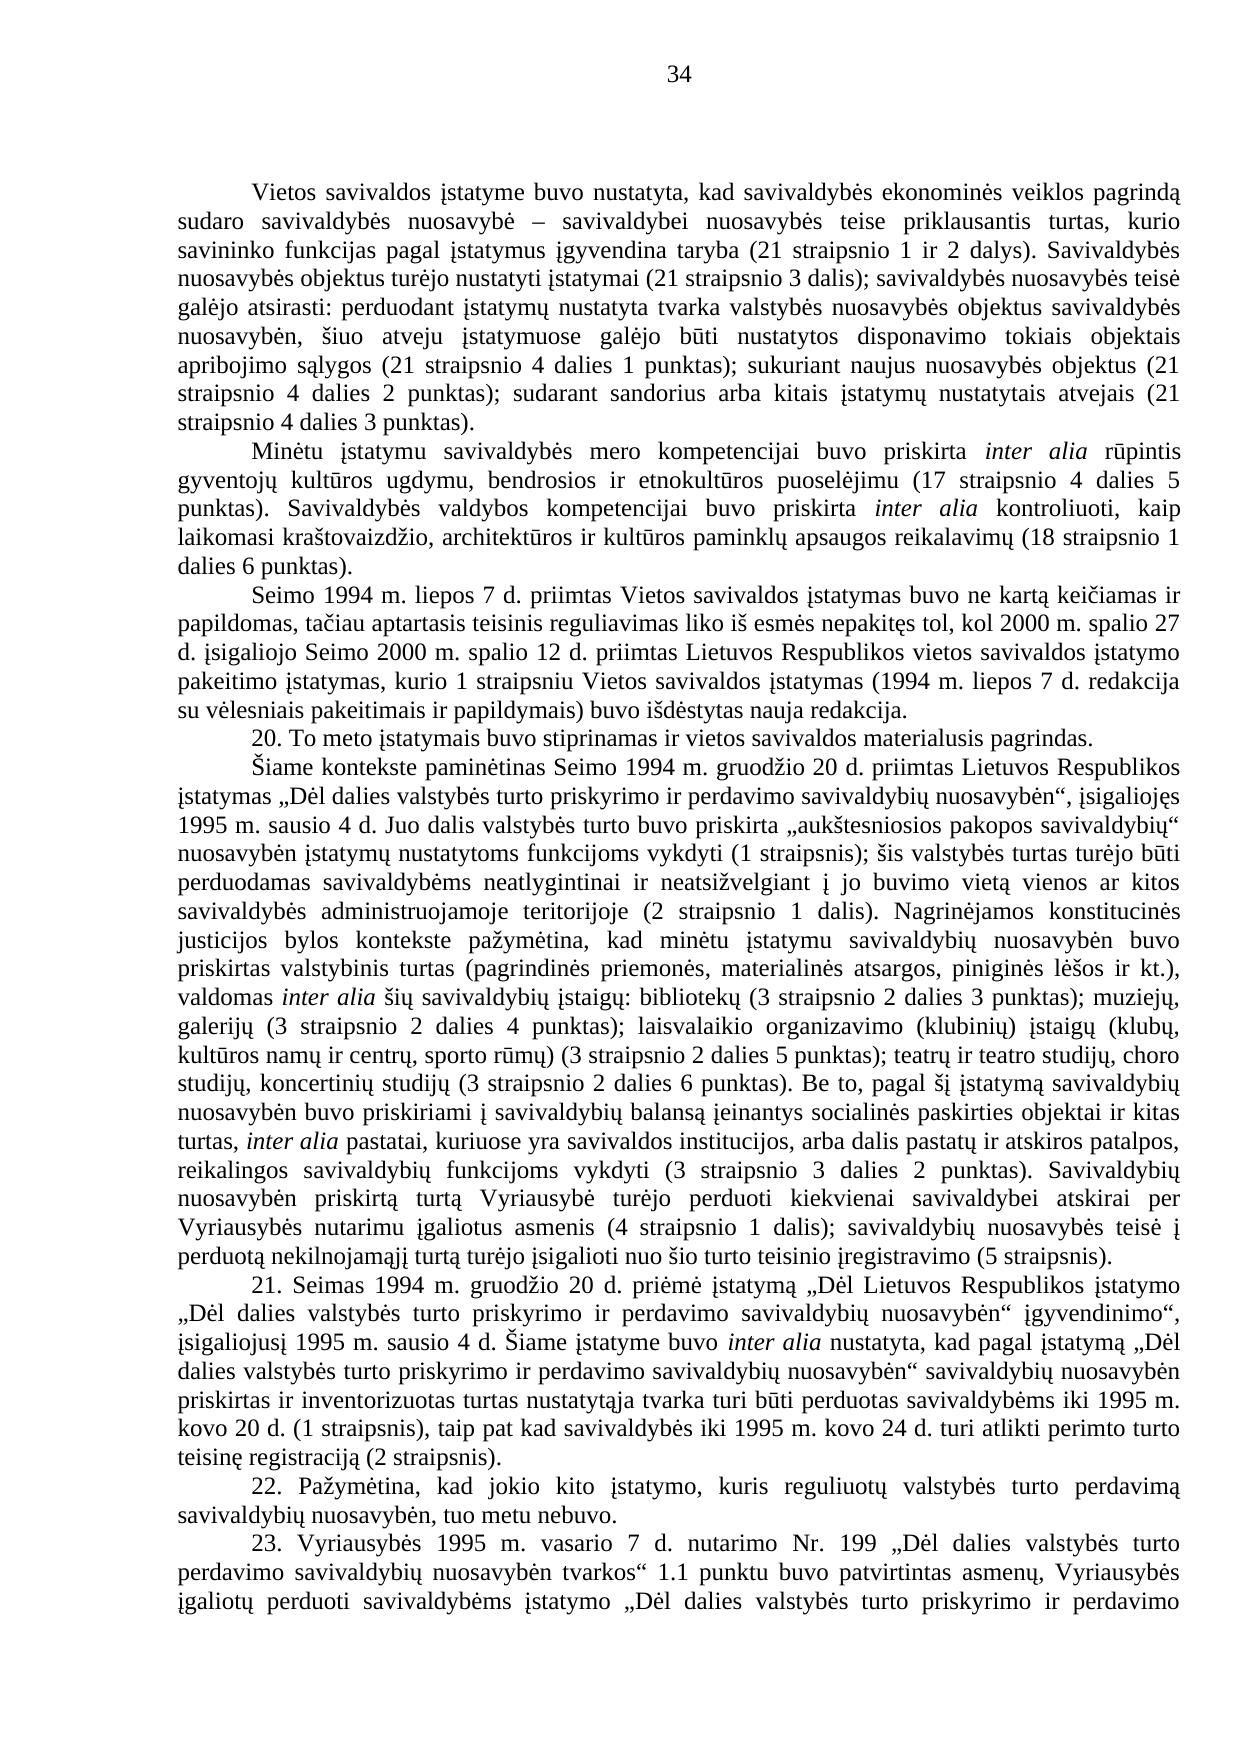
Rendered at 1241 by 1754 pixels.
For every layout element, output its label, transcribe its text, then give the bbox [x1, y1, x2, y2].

text Minėtu įstatymu savivaldybės mero kompetencijai buvo priskirta inter alia rūpintis gyventojų kultūros ugdymu, bendrosios ir etnokultūros puoselėjimu (17 straipsnio 4 dalies 5 punktas). Savivaldybės valdybos kompetencijai buvo priskirta inter alia kontroliuoti, kaip laikomasi kraštovaizdžio, architektūros ir kultūros paminklų apsaugos reikalavimų (18 straipsnio 1 dalies 6 punktas). [177, 436, 1181, 580]
text Šiame kontekste paminėtinas Seimo 1994 m. gruodžio 20 d. priimtas Lietuvos Respublikos įstatymas „Dėl dalies valstybės turto priskyrimo ir perdavimo savivaldybių nuosavybėn“, įsigaliojęs 1995 m. sausio 4 d. Juo dalis valstybės turto buvo priskirta „aukštesniosios pakopos savivaldybių“ nuosavybėn įstatymų nustatytoms funkcijoms vykdyti (1 straipsnis); šis valstybės turtas turėjo būti perduodamas savivaldybėms neatlygintinai ir neatsižvelgiant į jo buvimo vietą vienos ar kitos savivaldybės administruojamoje teritorijoje (2 straipsnio 1 dalis). Nagrinėjamos konstitucinės justicijos bylos kontekste pažymėtina, kad minėtu įstatymu savivaldybių nuosavybėn buvo priskirtas valstybinis turtas (pagrindinės priemonės, materialinės atsargos, piniginės lėšos ir kt.), valdomas inter alia šių savivaldybių įstaigų: bibliotekų (3 straipsnio 2 dalies 3 punktas); muziejų, galerijų (3 straipsnio 2 dalies 4 punktas); laisvalaikio organizavimo (klubinių) įstaigų (klubų, kultūros namų ir centrų, sporto rūmų) (3 straipsnio 2 dalies 5 punktas); teatrų ir teatro studijų, choro studijų, koncertinių studijų (3 straipsnio 2 dalies 6 punktas). Be to, pagal šį įstatymą savivaldybių nuosavybėn buvo priskiriami į savivaldybių balansą įeinantys socialinės paskirties objektai ir kitas turtas, inter alia pastatai, kuriuose yra savivaldos institucijos, arba dalis pastatų ir atskiros patalpos, reikalingos savivaldybių funkcijoms vykdyti (3 straipsnio 3 dalies 2 punktas). Savivaldybių nuosavybėn priskirtą turtą Vyriausybė turėjo perduoti kiekvienai savivaldybei atskirai per Vyriausybės nutarimu įgaliotus asmenis (4 straipsnio 1 dalis); savivaldybių nuosavybės teisė į perduotą nekilnojamąjį turtą turėjo įsigalioti nuo šio turto teisinio įregistravimo (5 straipsnis). [177, 752, 1181, 1270]
text Seimo 1994 m. liepos 7 d. priimtas Vietos savivaldos įstatymas buvo ne kartą keičiamas ir papildomas, tačiau aptartasis teisinis reguliavimas liko iš esmės nepakitęs tol, kol 2000 m. spalio 27 d. įsigaliojo Seimo 2000 m. spalio 12 d. priimtas Lietuvos Respublikos vietos savivaldos įstatymo pakeitimo įstatymas, kurio 1 straipsniu Vietos savivaldos įstatymas (1994 m. liepos 7 d. redakcija su vėlesniais pakeitimais ir papildymais) buvo išdėstytas nauja redakcija. [177, 580, 1181, 723]
text 23. Vyriausybės 1995 m. vasario 7 d. nutarimo Nr. 199 „Dėl dalies valstybės turto perdavimo savivaldybių nuosavybėn tvarkos“ 1.1 punktu buvo patvirtintas asmenų, Vyriausybės įgaliotų perduoti savivaldybėms įstatymo „Dėl dalies valstybės turto priskyrimo ir perdavimo [177, 1528, 1181, 1615]
text Vietos savivaldos įstatyme buvo nustatyta, kad savivaldybės ekonominės veiklos pagrindą sudaro savivaldybės nuosavybė – savivaldybei nuosavybės teise priklausantis turtas, kurio savininko funkcijas pagal įstatymus įgyvendina taryba (21 straipsnio 1 ir 2 dalys). Savivaldybės nuosavybės objektus turėjo nustatyti įstatymai (21 straipsnio 3 dalis); savivaldybės nuosavybės teisė galėjo atsirasti: perduodant įstatymų nustatyta tvarka valstybės nuosavybės objektus savivaldybės nuosavybėn, šiuo atveju įstatymuose galėjo būti nustatytos disponavimo tokiais objektais apribojimo sąlygos (21 straipsnio 4 dalies 1 punktas); sukuriant naujus nuosavybės objektus (21 straipsnio 4 dalies 2 punktas); sudarant sandorius arba kitais įstatymų nustatytais atvejais (21 straipsnio 4 dalies 3 punktas). [177, 177, 1181, 436]
text 20. To meto įstatymais buvo stiprinamas ir vietos savivaldos materialusis pagrindas. [177, 723, 1181, 752]
text 21. Seimas 1994 m. gruodžio 20 d. priėmė įstatymą „Dėl Lietuvos Respublikos įstatymo „Dėl dalies valstybės turto priskyrimo ir perdavimo savivaldybių nuosavybėn“ įgyvendinimo“, įsigaliojusį 1995 m. sausio 4 d. Šiame įstatyme buvo inter alia nustatyta, kad pagal įstatymą „Dėl dalies valstybės turto priskyrimo ir perdavimo savivaldybių nuosavybėn“ savivaldybių nuosavybėn priskirtas ir inventorizuotas turtas nustatytąja tvarka turi būti perduotas savivaldybėms iki 1995 m. kovo 20 d. (1 straipsnis), taip pat kad savivaldybės iki 1995 m. kovo 24 d. turi atlikti perimto turto teisinę registraciją (2 straipsnis). [177, 1270, 1181, 1471]
text 22. Pažymėtina, kad jokio kito įstatymo, kuris reguliuotų valstybės turto perdavimą savivaldybių nuosavybėn, tuo metu nebuvo. [177, 1471, 1181, 1528]
